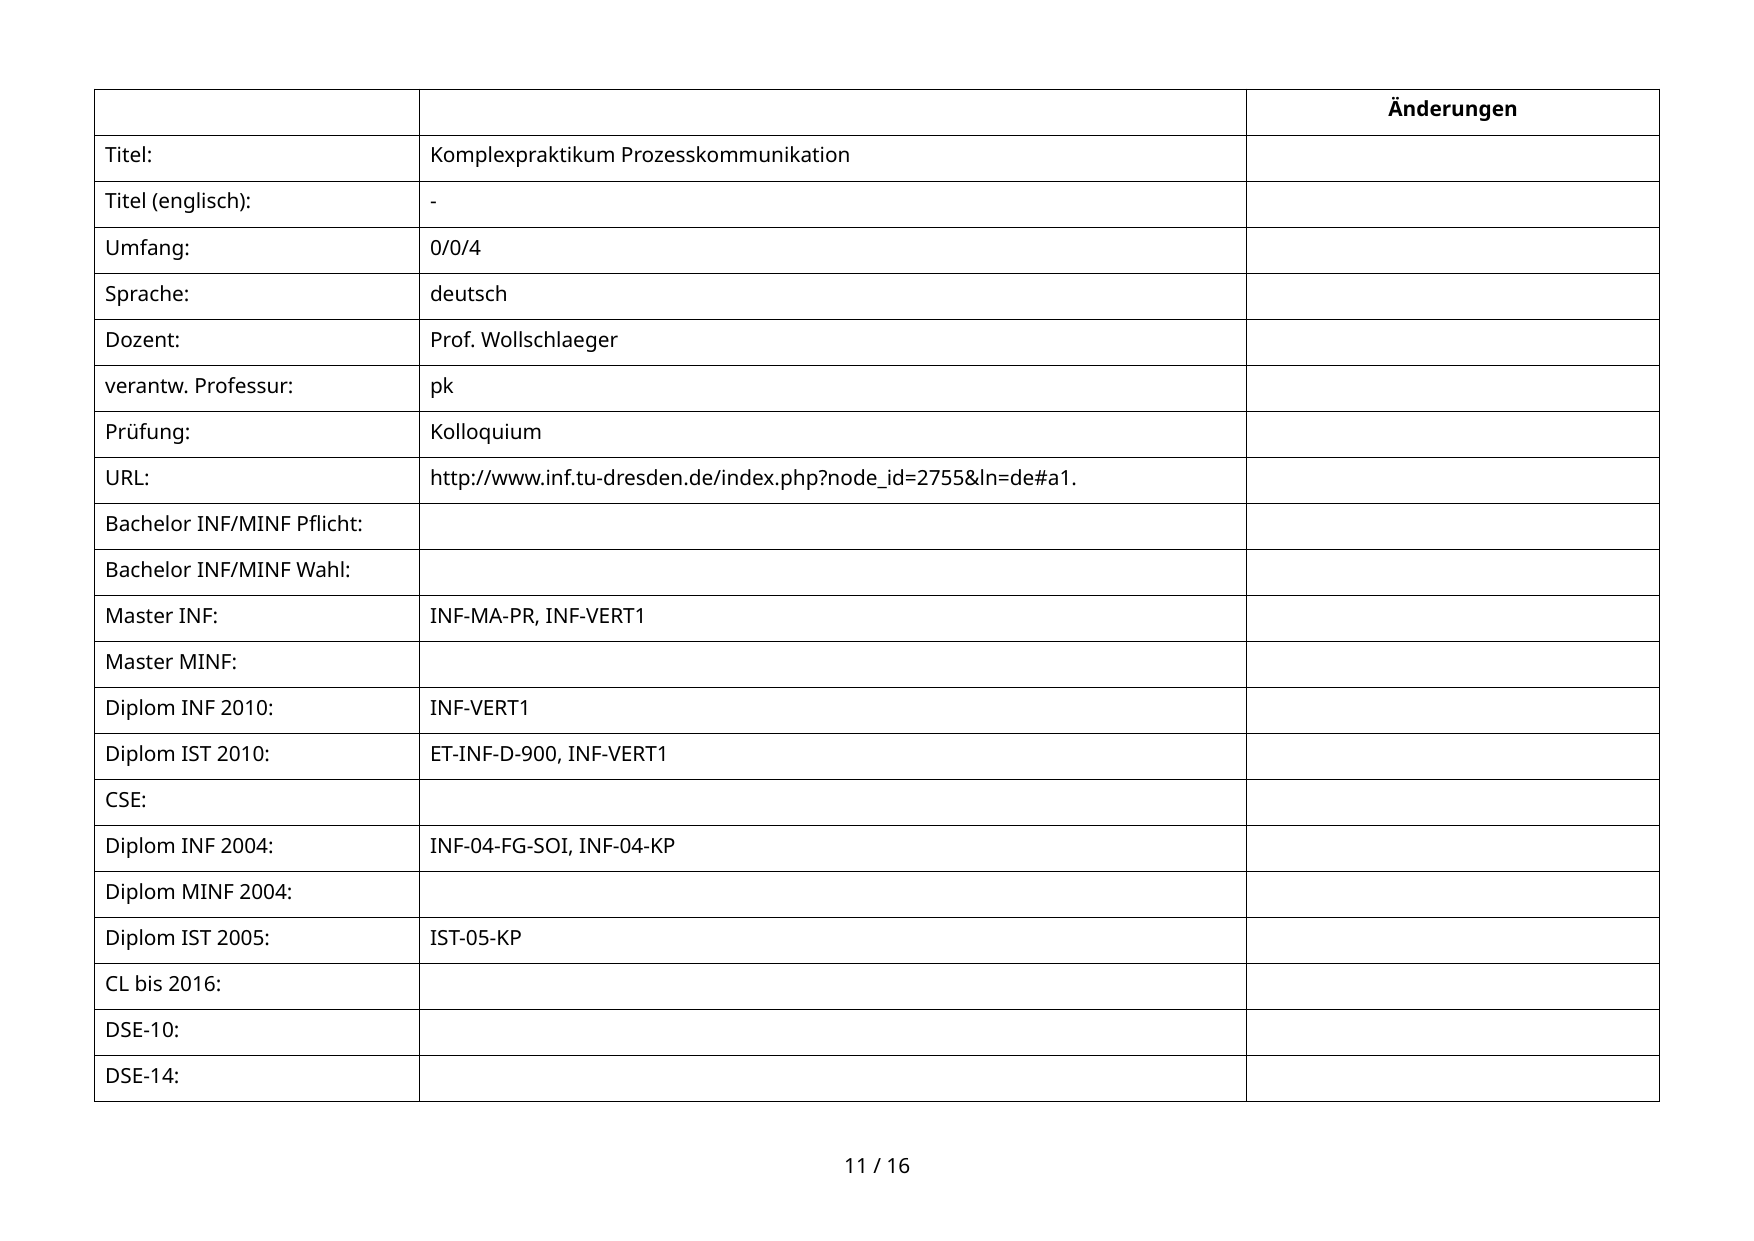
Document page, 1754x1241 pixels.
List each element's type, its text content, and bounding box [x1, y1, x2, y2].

table_cell Sprache: [95, 274, 419, 319]
table_cell Komplexpraktikum Prozesskommunikation [420, 136, 1246, 181]
table_cell pk [420, 366, 1246, 411]
table_cell [1247, 596, 1659, 641]
table_header [420, 90, 1246, 134]
table_cell [420, 550, 1246, 595]
table_cell [420, 504, 1246, 549]
table_cell 0/0/4 [420, 228, 1246, 273]
table_cell Kolloquium [420, 412, 1246, 457]
table_cell [1247, 550, 1659, 595]
table_cell [1247, 504, 1659, 549]
table_cell [420, 872, 1246, 917]
table_cell CSE: [95, 780, 419, 825]
table_cell [1247, 366, 1659, 411]
table_cell Prüfung: [95, 412, 419, 457]
table_cell [1247, 182, 1659, 227]
table_cell Diplom INF 2004: [95, 826, 419, 871]
table_cell [420, 964, 1246, 1009]
table_cell CL bis 2016: [95, 964, 419, 1009]
table_cell INF-VERT1 [420, 688, 1246, 733]
table_cell Diplom IST 2005: [95, 918, 419, 963]
table_cell [1247, 918, 1659, 963]
table_cell [1247, 320, 1659, 365]
table_header Änderungen [1247, 90, 1659, 134]
table_cell Prof. Wollschlaeger [420, 320, 1246, 365]
table_cell IST-05-KP [420, 918, 1246, 963]
table_cell [1247, 872, 1659, 917]
table_cell INF-04-FG-SOI, INF-04-KP [420, 826, 1246, 871]
table_cell deutsch [420, 274, 1246, 319]
table_cell Master MINF: [95, 642, 419, 687]
table_cell verantw. Professur: [95, 366, 419, 411]
table_cell Dozent: [95, 320, 419, 365]
table_cell [420, 1056, 1246, 1101]
table_cell [1247, 734, 1659, 779]
table_cell DSE-10: [95, 1010, 419, 1055]
table_cell Titel: [95, 136, 419, 181]
table_cell [1247, 274, 1659, 319]
table_cell [1247, 1010, 1659, 1055]
table_cell [1247, 136, 1659, 181]
table_cell [1247, 228, 1659, 273]
table_cell Diplom IST 2010: [95, 734, 419, 779]
table_cell [1247, 688, 1659, 733]
table_cell [1247, 826, 1659, 871]
table_cell [420, 780, 1246, 825]
table_cell ET-INF-D-900, INF-VERT1 [420, 734, 1246, 779]
table_cell Diplom MINF 2004: [95, 872, 419, 917]
table_cell INF-MA-PR, INF-VERT1 [420, 596, 1246, 641]
table_cell [1247, 1056, 1659, 1101]
table_cell Titel (englisch): [95, 182, 419, 227]
table_cell Bachelor INF/MINF Pflicht: [95, 504, 419, 549]
table_cell [1247, 458, 1659, 503]
table_header [95, 90, 419, 134]
table_cell - [420, 182, 1246, 227]
table_cell http://www.inf.tu-dresden.de/index.php?node_id=2755&ln=de#a1. [420, 458, 1246, 503]
table_cell [420, 1010, 1246, 1055]
table_cell Umfang: [95, 228, 419, 273]
table_cell [420, 642, 1246, 687]
table_cell DSE-14: [95, 1056, 419, 1101]
table_cell [1247, 642, 1659, 687]
table_cell Bachelor INF/MINF Wahl: [95, 550, 419, 595]
table_cell [1247, 780, 1659, 825]
table_cell [1247, 964, 1659, 1009]
table_cell Master INF: [95, 596, 419, 641]
table_cell Diplom INF 2010: [95, 688, 419, 733]
table_cell URL: [95, 458, 419, 503]
table_cell [1247, 412, 1659, 457]
